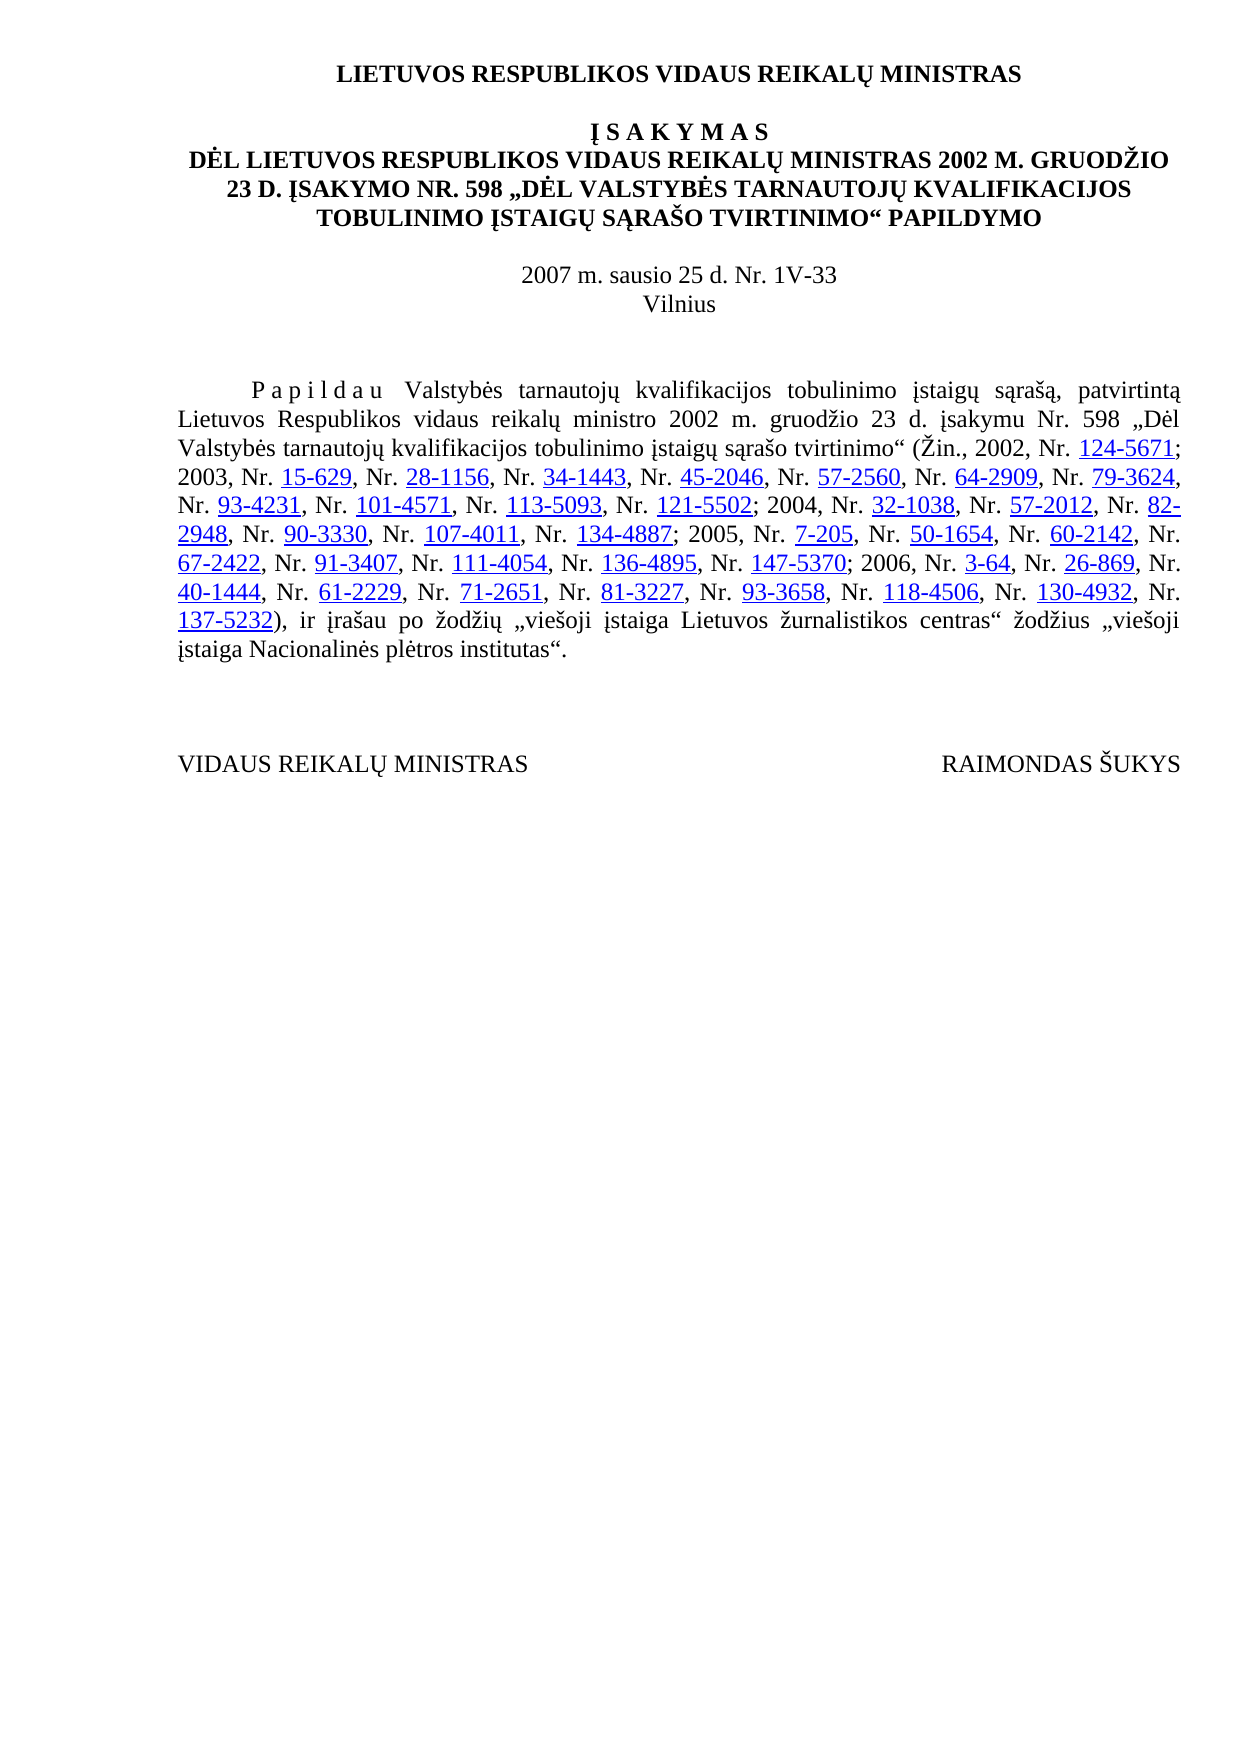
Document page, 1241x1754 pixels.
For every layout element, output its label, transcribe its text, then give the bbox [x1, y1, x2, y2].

text DĖL LIETUVOS RESPUBLIKOS VIDAUS REIKALŲ MINISTRAS 2002 M. GRUODŽIO 23 D. ĮSAKYMO NR. 598 „DĖL VALSTYBĖS TARNAUTOJŲ KVALIFIKACIJOS TOBULINIMO ĮSTAIGŲ SĄRAŠO TVIRTINIMO“ PAPILDYMO [177, 145, 1181, 232]
text Vilnius [177, 289, 1181, 318]
text Papildau Valstybės tarnautojų kvalifikacijos tobulinimo įstaigų sąrašą, patvirtintą Lietuvos Respublikos vidaus reikalų ministro 2002 m. gruodžio 23 d. įsakymu Nr. 598 „Dėl Valstybės tarnautojų kvalifikacijos tobulinimo įstaigų sąrašo tvirtinimo“ (Žin., 2002, Nr. 124-5671; 2003, Nr. 15-629, Nr. 28-1156, Nr. 34-1443, Nr. 45-2046, Nr. 57-2560, Nr. 64-2909, Nr. 79-3624, Nr. 93-4231, Nr. 101-4571, Nr. 113-5093, Nr. 121-5502; 2004, Nr. 32-1038, Nr. 57-2012, Nr. 82-2948, Nr. 90-3330, Nr. 107-4011, Nr. 134-4887; 2005, Nr. 7-205, Nr. 50-1654, Nr. 60-2142, Nr. 67-2422, Nr. 91-3407, Nr. 111-4054, Nr. 136-4895, Nr. 147-5370; 2006, Nr. 3-64, Nr. 26-869, Nr. 40-1444, Nr. 61-2229, Nr. 71-2651, Nr. 81-3227, Nr. 93-3658, Nr. 118-4506, Nr. 130-4932, Nr. 137-5232), ir įrašau po žodžių „viešoji įstaiga Lietuvos žurnalistikos centras“ žodžius „viešoji įstaiga Nacionalinės plėtros institutas“. [177, 375, 1181, 663]
text LIETUVOS RESPUBLIKOS VIDAUS REIKALŲ MINISTRAS [177, 59, 1181, 88]
text 2007 m. sausio 25 d. Nr. 1V-33 [177, 260, 1181, 289]
text VIDAUS REIKALŲ MINISTRAS RAIMONDAS ŠUKYS [177, 749, 1181, 778]
text Į S A K Y M A S [177, 117, 1181, 145]
